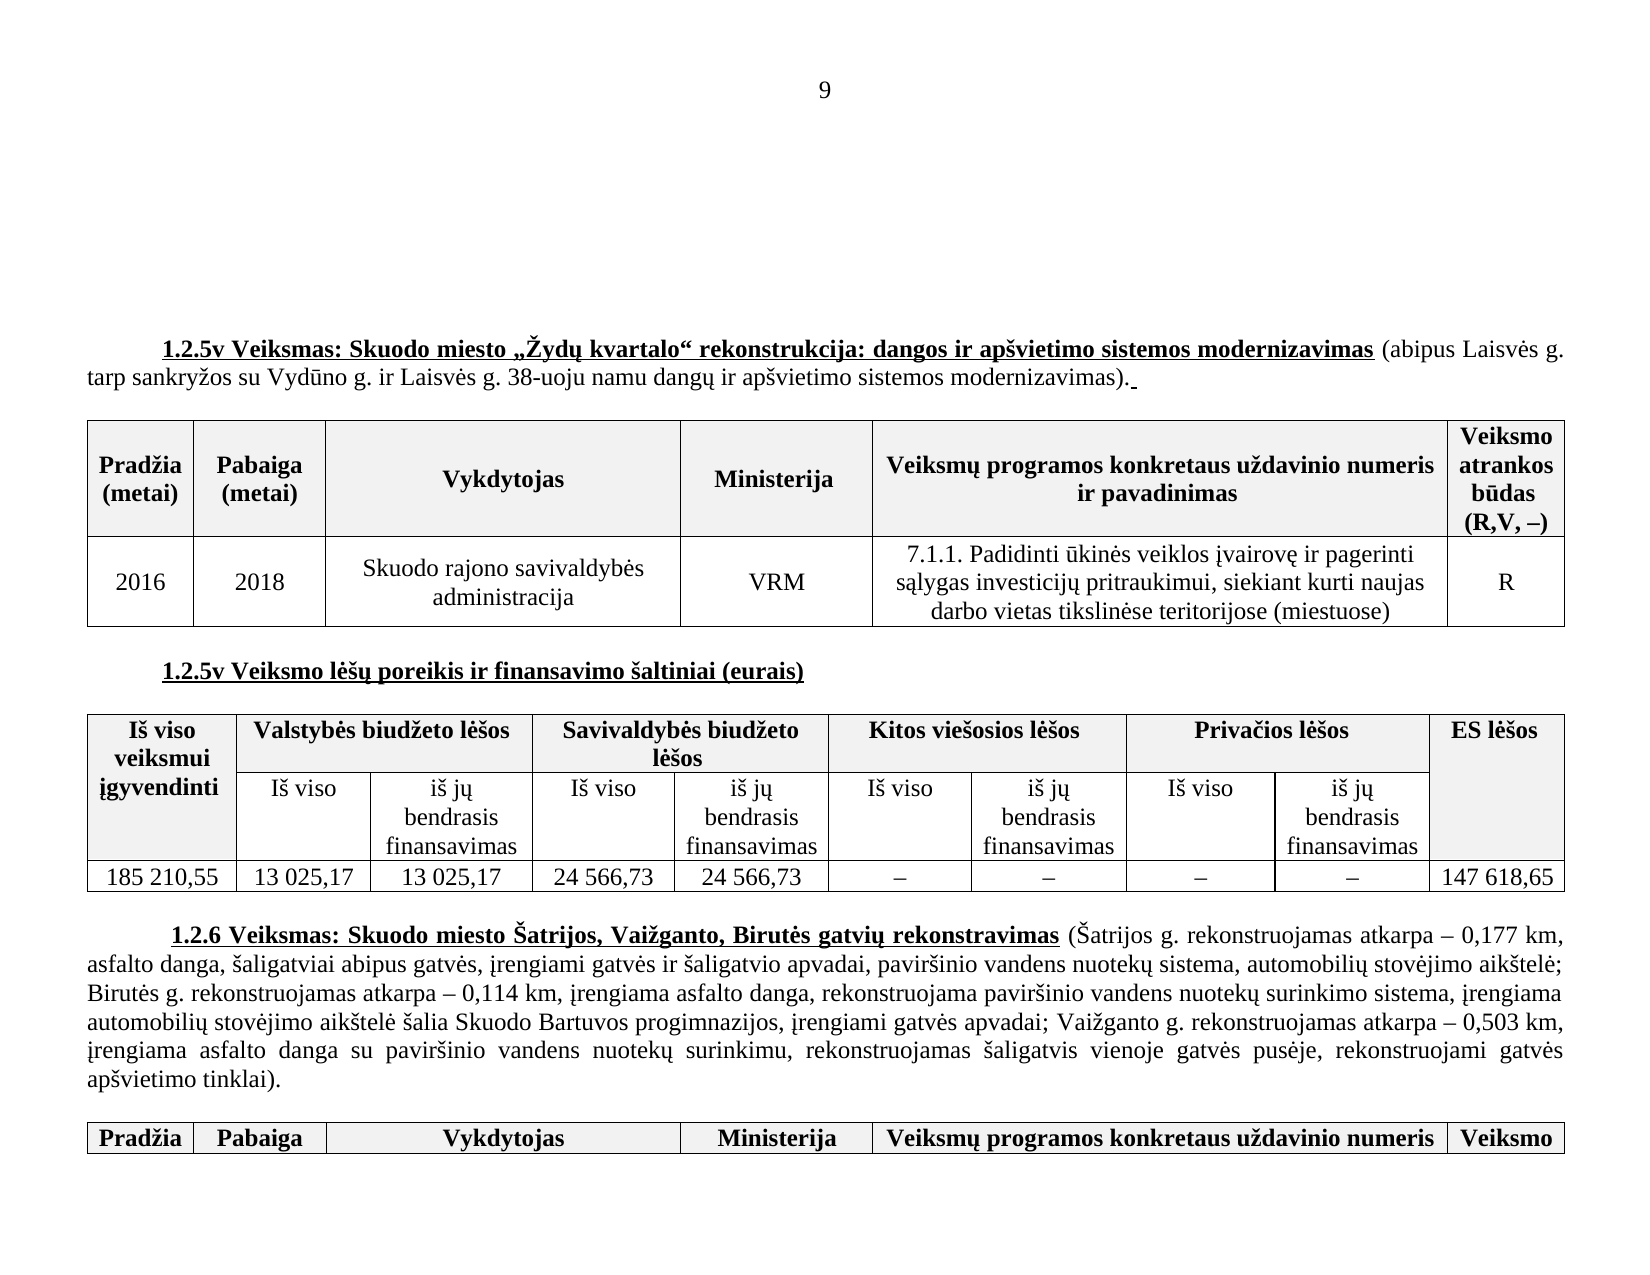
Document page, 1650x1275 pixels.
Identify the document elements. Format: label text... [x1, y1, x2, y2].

table_header Iš viso veiksmui įgyvendinti [88, 715, 236, 859]
table_header Vykdytojas [327, 1123, 680, 1153]
table_cell iš jų bendrasis finansavimas [371, 773, 532, 859]
table_header Veiksmų programos konkretaus uždavinio numeris ir pavadinimas [873, 421, 1447, 536]
table_cell 7.1.1. Padidinti ūkinės veiklos įvairovę ir pagerinti sąlygas investicijų pritraukimui, siekiant kurti naujas darbo vietas tikslinėse teritorijose (miestuose) [873, 537, 1447, 626]
table_header Privačios lėšos [1127, 715, 1429, 772]
table_header Pabaiga [194, 1123, 326, 1153]
table_header Veiksmo [1448, 1123, 1564, 1153]
table_cell 13 025,17 [237, 861, 370, 891]
table_header Pradžia (metai) [88, 421, 193, 536]
table_header Ministerija [681, 1123, 872, 1153]
table_header Pabaiga (metai) [194, 421, 325, 536]
table_cell 13 025,17 [371, 861, 532, 891]
table_cell VRM [681, 537, 872, 626]
table_header Veiksmų programos konkretaus uždavinio numeris [873, 1123, 1447, 1153]
table_header Kitos viešosios lėšos [829, 715, 1126, 772]
table_cell – [1127, 861, 1274, 891]
table_cell – [829, 861, 971, 891]
table_cell Iš viso [1127, 773, 1274, 859]
table_header Pradžia [88, 1123, 193, 1153]
table_cell 2016 [88, 537, 193, 626]
table_header Veiksmo atrankos būdas (R,V, –) [1448, 421, 1564, 536]
table_cell Skuodo rajono savivaldybės administracija [326, 537, 680, 626]
table_cell R [1448, 537, 1564, 626]
table_header Savivaldybės biudžeto lėšos [533, 715, 828, 772]
table_cell Iš viso [237, 773, 370, 859]
table_header Vykdytojas [326, 421, 680, 536]
table_cell iš jų bendrasis finansavimas [675, 773, 828, 859]
table_header Ministerija [681, 421, 872, 536]
table_cell Iš viso [533, 773, 674, 859]
table_cell iš jų bendrasis finansavimas [1276, 773, 1429, 859]
table_header 1.2.5v Veiksmas: Skuodo miesto „Žydų kvartalo“ rekonstrukcija: dangos ir apšvietimo sistemos modernizavimas (abipus Laisvės g. tarp sankryžos su Vydūno g. ir Laisvės g. 38-uoju namu dangų ir apšvietimo sistemos modernizavimas). 1.2.5v Veiksmo lėšų poreikis ir finansavimo šaltiniai (eurais) 1.2.6 Veiksmas: Skuodo miesto Šatrijos, Vaižganto, Birutės gatvių rekonstravimas (Šatrijos g. rekonstruojamas atkarpa – 0,177 km, asfalto danga, šaligatviai abipus gatvės, įrengiami gatvės ir šaligatvio apvadai, paviršinio vandens nuotekų sistema, automobilių stovėjimo aikštelė; Birutės g. rekonstruojamas atkarpa – 0,114 km, įrengiama asfalto danga, rekonstruojama paviršinio vandens nuotekų surinkimo sistema, įrengiama automobilių stovėjimo aikštelė šalia Skuodo Bartuvos progimnazijos, įrengiami gatvės apvadai; Vaižganto g. rekonstruojamas atkarpa – 0,503 km, įrengiama asfalto danga su paviršinio vandens nuotekų surinkimu, rekonstruojamas šaligatvis vienoje gatvės pusėje, rekonstruojami gatvės apšvietimo tinklai). [76, 133, 1576, 1154]
table_cell Iš viso [829, 773, 971, 859]
table_cell – [972, 861, 1126, 891]
table_cell 147 618,65 [1430, 861, 1564, 891]
table_cell 185 210,55 [88, 861, 236, 891]
table_cell 2018 [194, 537, 325, 626]
table_cell 24 566,73 [675, 861, 828, 891]
table_cell iš jų bendrasis finansavimas [972, 773, 1126, 859]
table_header Valstybės biudžeto lėšos [237, 715, 532, 772]
table_cell – [1276, 861, 1429, 891]
table_cell 24 566,73 [533, 861, 674, 891]
table_header ES lėšos [1430, 715, 1564, 859]
